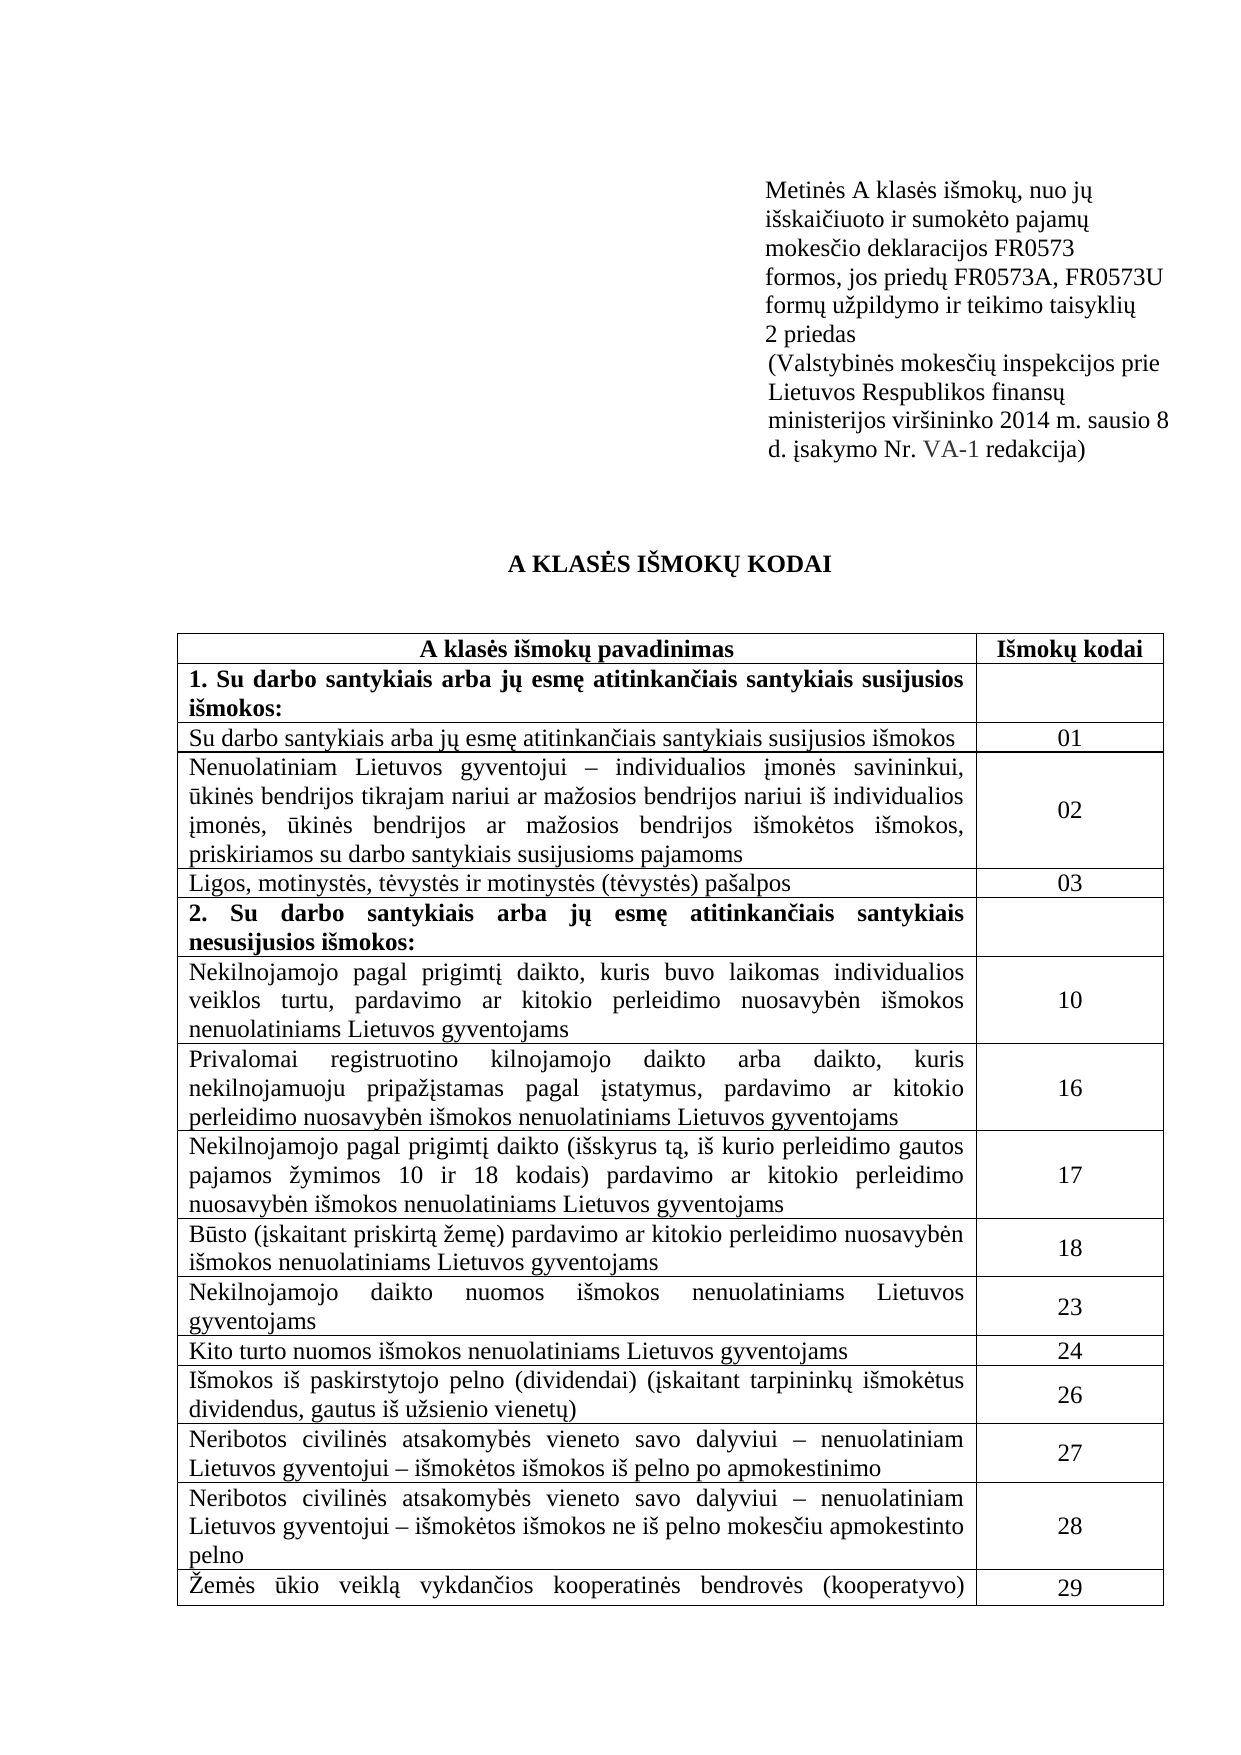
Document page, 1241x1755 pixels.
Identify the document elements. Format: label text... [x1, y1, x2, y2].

table_cell [977, 664, 1163, 722]
table_cell 02 [977, 753, 1163, 867]
table_cell Išmokos iš paskirstytojo pelno (dividendai) (įskaitant tarpininkų išmokėtus dividendus, gautus iš užsienio vienetų) [178, 1366, 976, 1423]
table_cell 18 [977, 1219, 1163, 1276]
table_cell 17 [977, 1131, 1163, 1218]
table_cell Nekilnojamojo daikto nuomos išmokos nenuolatiniams Lietuvos gyventojams [178, 1277, 976, 1335]
table_cell Nenuolatiniam Lietuvos gyventojui – individualios įmonės savininkui, ūkinės bendrijos tikrajam nariui ar mažosios bendrijos nariui iš individualios įmonės, ūkinės bendrijos ar mažosios bendrijos išmokėtos išmokos, priskiriamos su darbo santykiais susijusioms pajamoms [178, 753, 976, 867]
text A KLASĖS IŠMOKŲ KODAI [158, 549, 1181, 578]
text Metinės A klasės išmokų, nuo jų [765, 176, 1181, 204]
table_cell Neribotos civilinės atsakomybės vieneto savo dalyviui – nenuolatiniam Lietuvos gyventojui – išmokėtos išmokos iš pelno po apmokestinimo [178, 1424, 976, 1482]
table_cell 03 [977, 869, 1163, 897]
text mokesčio deklaracijos FR0573 [765, 233, 1181, 262]
table_cell [977, 898, 1163, 956]
text (Valstybinės mokesčių inspekcijos prie Lietuvos Respublikos finansų ministerijos viršininko 2014 m. sausio 8 d. įsakymo Nr. VA-1 redakcija) [768, 348, 1181, 463]
table_cell Žemės ūkio veiklą vykdančios kooperatinės bendrovės (kooperatyvo) [178, 1570, 976, 1605]
table_cell 28 [977, 1483, 1163, 1569]
table_cell 1. Su darbo santykiais arba jų esmę atitinkančiais santykiais susijusios išmokos: [178, 664, 976, 722]
table_cell Privalomai registruotino kilnojamojo daikto arba daikto, kuris nekilnojamuoju pripažįstamas pagal įstatymus, pardavimo ar kitokio perleidimo nuosavybėn išmokos nenuolatiniams Lietuvos gyventojams [178, 1044, 976, 1130]
table_cell 26 [977, 1366, 1163, 1423]
text išskaičiuoto ir sumokėto pajamų [765, 204, 1181, 233]
table_cell 29 [977, 1570, 1163, 1605]
table_cell Su darbo santykiais arba jų esmę atitinkančiais santykiais susijusios išmokos [178, 723, 976, 751]
table_cell 16 [977, 1044, 1163, 1130]
table_cell 27 [977, 1424, 1163, 1482]
table_cell 10 [977, 957, 1163, 1043]
table_cell 23 [977, 1277, 1163, 1335]
table_header Išmokų kodai [977, 634, 1163, 663]
table_cell Ligos, motinystės, tėvystės ir motinystės (tėvystės) pašalpos [178, 869, 976, 897]
table_header A klasės išmokų pavadinimas [178, 634, 976, 663]
table_cell Kito turto nuomos išmokos nenuolatiniams Lietuvos gyventojams [178, 1336, 976, 1364]
table_cell 24 [977, 1336, 1163, 1364]
table_cell 2. Su darbo santykiais arba jų esmę atitinkančiais santykiais nesusijusios išmokos: [178, 898, 976, 956]
table_cell Nekilnojamojo pagal prigimtį daikto (išskyrus tą, iš kurio perleidimo gautos pajamos žymimos 10 ir 18 kodais) pardavimo ar kitokio perleidimo nuosavybėn išmokos nenuolatiniams Lietuvos gyventojams [178, 1131, 976, 1218]
text formos, jos priedų FR0573A, FR0573U formų užpildymo ir teikimo taisyklių [765, 262, 1181, 319]
table_cell Būsto (įskaitant priskirtą žemę) pardavimo ar kitokio perleidimo nuosavybėn išmokos nenuolatiniams Lietuvos gyventojams [178, 1219, 976, 1276]
table_cell 01 [977, 723, 1163, 751]
text 2 priedas [765, 319, 1181, 348]
table_cell Neribotos civilinės atsakomybės vieneto savo dalyviui – nenuolatiniam Lietuvos gyventojui – išmokėtos išmokos ne iš pelno mokesčiu apmokestinto pelno [178, 1483, 976, 1569]
table_cell Nekilnojamojo pagal prigimtį daikto, kuris buvo laikomas individualios veiklos turtu, pardavimo ar kitokio perleidimo nuosavybėn išmokos nenuolatiniams Lietuvos gyventojams [178, 957, 976, 1043]
